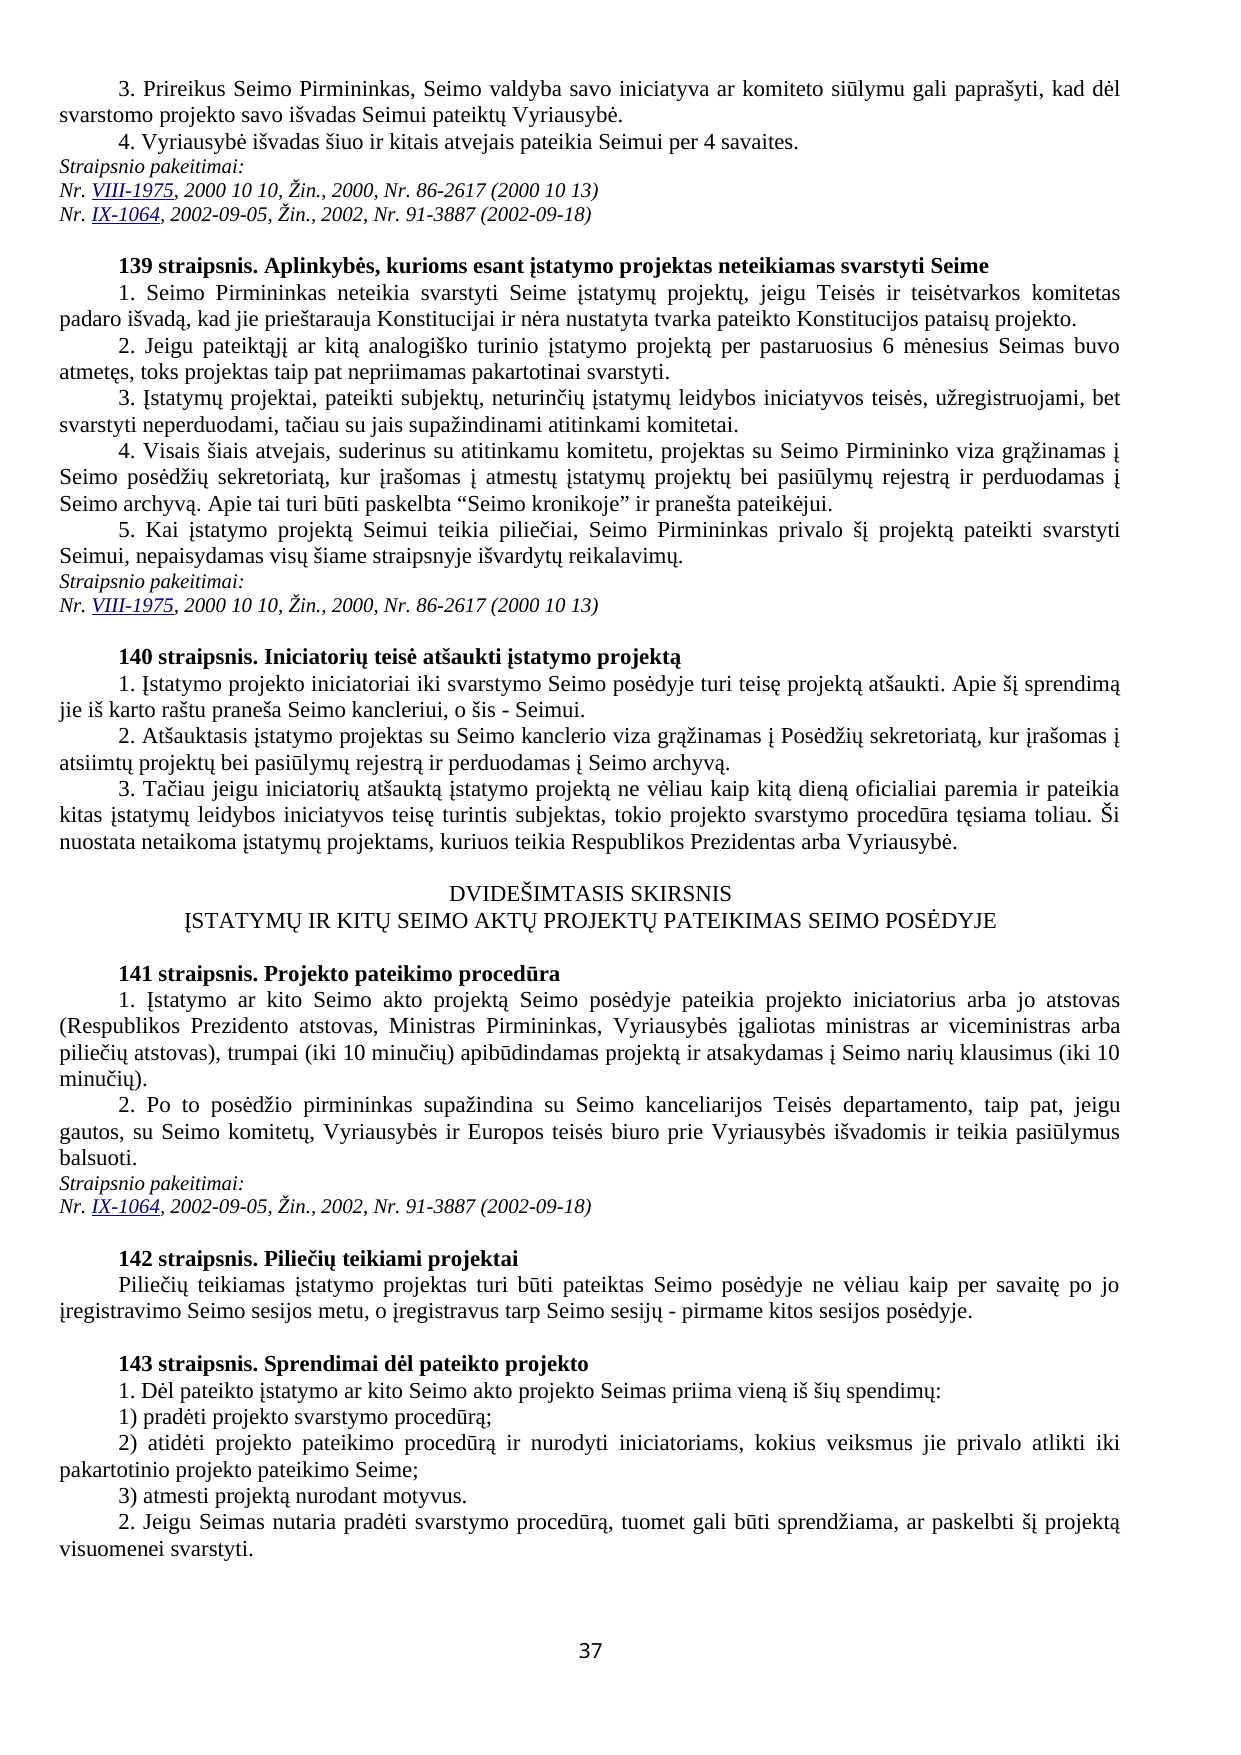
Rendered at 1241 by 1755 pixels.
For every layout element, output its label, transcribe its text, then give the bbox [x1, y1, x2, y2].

text DVIDEŠIMTASIS SKIRSNIS [59, 881, 1122, 907]
text Nr. VIII-1975, 2000 10 10, Žin., 2000, Nr. 86-2617 (2000 10 13) [59, 178, 1122, 202]
text Straipsnio pakeitimai: [59, 1170, 1122, 1194]
text 2. Jeigu Seimas nutaria pradėti svarstymo procedūrą, tuomet gali būti sprendžiama, ar paskelbti šį projektą visuomenei svarstyti. [59, 1508, 1122, 1561]
text 2. Po to posėdžio pirmininkas supažindina su Seimo kanceliarijos Teisės departamento, taip pat, jeigu gautos, su Seimo komitetų, Vyriausybės ir Europos teisės biuro prie Vyriausybės išvadomis ir teikia pasiūlymus balsuoti. [59, 1091, 1122, 1170]
text 1) pradėti projekto svarstymo procedūrą; [59, 1403, 1122, 1429]
text 4. Vyriausybė išvadas šiuo ir kitais atvejais pateikia Seimui per 4 savaites. [59, 128, 1122, 154]
text 1. Įstatymo ar kito Seimo akto projektą Seimo posėdyje pateikia projekto iniciatorius arba jo atstovas (Respublikos Prezidento atstovas, Ministras Pirmininkas, Vyriausybės įgaliotas ministras ar viceministras arba piliečių atstovas), trumpai (iki 10 minučių) apibūdindamas projektą ir atsakydamas į Seimo narių klausimus (iki 10 minučių). [59, 986, 1122, 1091]
text Nr. VIII-1975, 2000 10 10, Žin., 2000, Nr. 86-2617 (2000 10 13) [59, 593, 1122, 617]
text 1. Seimo Pirmininkas neteikia svarstyti Seime įstatymų projektų, jeigu Teisės ir teisėtvarkos komitetas padaro išvadą, kad jie prieštarauja Konstitucijai ir nėra nustatyta tvarka pateikto Konstitucijos pataisų projekto. [59, 279, 1122, 332]
text 1. Dėl pateikto įstatymo ar kito Seimo akto projekto Seimas priima vieną iš šių spendimų: [59, 1377, 1122, 1403]
text Nr. IX-1064, 2002-09-05, Žin., 2002, Nr. 91-3887 (2002-09-18) [59, 202, 1122, 226]
text Straipsnio pakeitimai: [59, 154, 1122, 178]
text 3. Tačiau jeigu iniciatorių atšauktą įstatymo projektą ne vėliau kaip kitą dieną oficialiai paremia ir pateikia kitas įstatymų leidybos iniciatyvos teisę turintis subjektas, tokio projekto svarstymo procedūra tęsiama toliau. Ši nuostata netaikoma įstatymų projektams, kuriuos teikia Respublikos Prezidentas arba Vyriausybė. [59, 775, 1122, 854]
text 2) atidėti projekto pateikimo procedūrą ir nurodyti iniciatoriams, kokius veiksmus jie privalo atlikti iki pakartotinio projekto pateikimo Seime; [59, 1429, 1122, 1482]
text 2. Jeigu pateiktąjį ar kitą analogiško turinio įstatymo projektą per pastaruosius 6 mėnesius Seimas buvo atmetęs, toks projektas taip pat nepriimamas pakartotinai svarstyti. [59, 332, 1122, 384]
text 140 straipsnis. Iniciatorių teisė atšaukti įstatymo projektą [59, 643, 1122, 670]
text Nr. IX-1064, 2002-09-05, Žin., 2002, Nr. 91-3887 (2002-09-18) [59, 1194, 1122, 1218]
text ĮSTATYMŲ IR KITŲ SEIMO AKTŲ PROJEKTŲ PATEIKIMAS SEIMO POSĖDYJE [59, 907, 1122, 933]
text 2. Atšauktasis įstatymo projektas su Seimo kanclerio viza grąžinamas į Posėdžių sekretoriatą, kur įrašomas į atsiimtų projektų bei pasiūlymų rejestrą ir perduodamas į Seimo archyvą. [59, 722, 1122, 775]
text 4. Visais šiais atvejais, suderinus su atitinkamu komitetu, projektas su Seimo Pirmininko viza grąžinamas į Seimo posėdžių sekretoriatą, kur įrašomas į atmestų įstatymų projektų bei pasiūlymų rejestrą ir perduodamas į Seimo archyvą. Apie tai turi būti paskelbta “Seimo kronikoje” ir pranešta pateikėjui. [59, 437, 1122, 516]
text 3. Įstatymų projektai, pateikti subjektų, neturinčių įstatymų leidybos iniciatyvos teisės, užregistruojami, bet svarstyti neperduodami, tačiau su jais supažindinami atitinkami komitetai. [59, 384, 1122, 437]
text 1. Įstatymo projekto iniciatoriai iki svarstymo Seimo posėdyje turi teisę projektą atšaukti. Apie šį sprendimą jie iš karto raštu praneša Seimo kancleriui, o šis - Seimui. [59, 670, 1122, 722]
text 143 straipsnis. Sprendimai dėl pateikto projekto [59, 1350, 1122, 1377]
text 139 straipsnis. Aplinkybės, kurioms esant įstatymo projektas neteikiamas svarstyti Seime [118, 253, 1122, 279]
text Piliečių teikiamas įstatymo projektas turi būti pateiktas Seimo posėdyje ne vėliau kaip per savaitę po jo įregistravimo Seimo sesijos metu, o įregistravus tarp Seimo sesijų - pirmame kitos sesijos posėdyje. [59, 1271, 1122, 1324]
text 5. Kai įstatymo projektą Seimui teikia piliečiai, Seimo Pirmininkas privalo šį projektą pateikti svarstyti Seimui, nepaisydamas visų šiame straipsnyje išvardytų reikalavimų. [59, 516, 1122, 569]
text 141 straipsnis. Projekto pateikimo procedūra [59, 959, 1122, 986]
text 3. Prireikus Seimo Pirmininkas, Seimo valdyba savo iniciatyva ar komiteto siūlymu gali paprašyti, kad dėl svarstomo projekto savo išvadas Seimui pateiktų Vyriausybė. [59, 75, 1122, 128]
text Straipsnio pakeitimai: [59, 569, 1122, 593]
text 142 straipsnis. Piliečių teikiami projektai [59, 1245, 1122, 1271]
text 3) atmesti projektą nurodant motyvus. [59, 1482, 1122, 1508]
